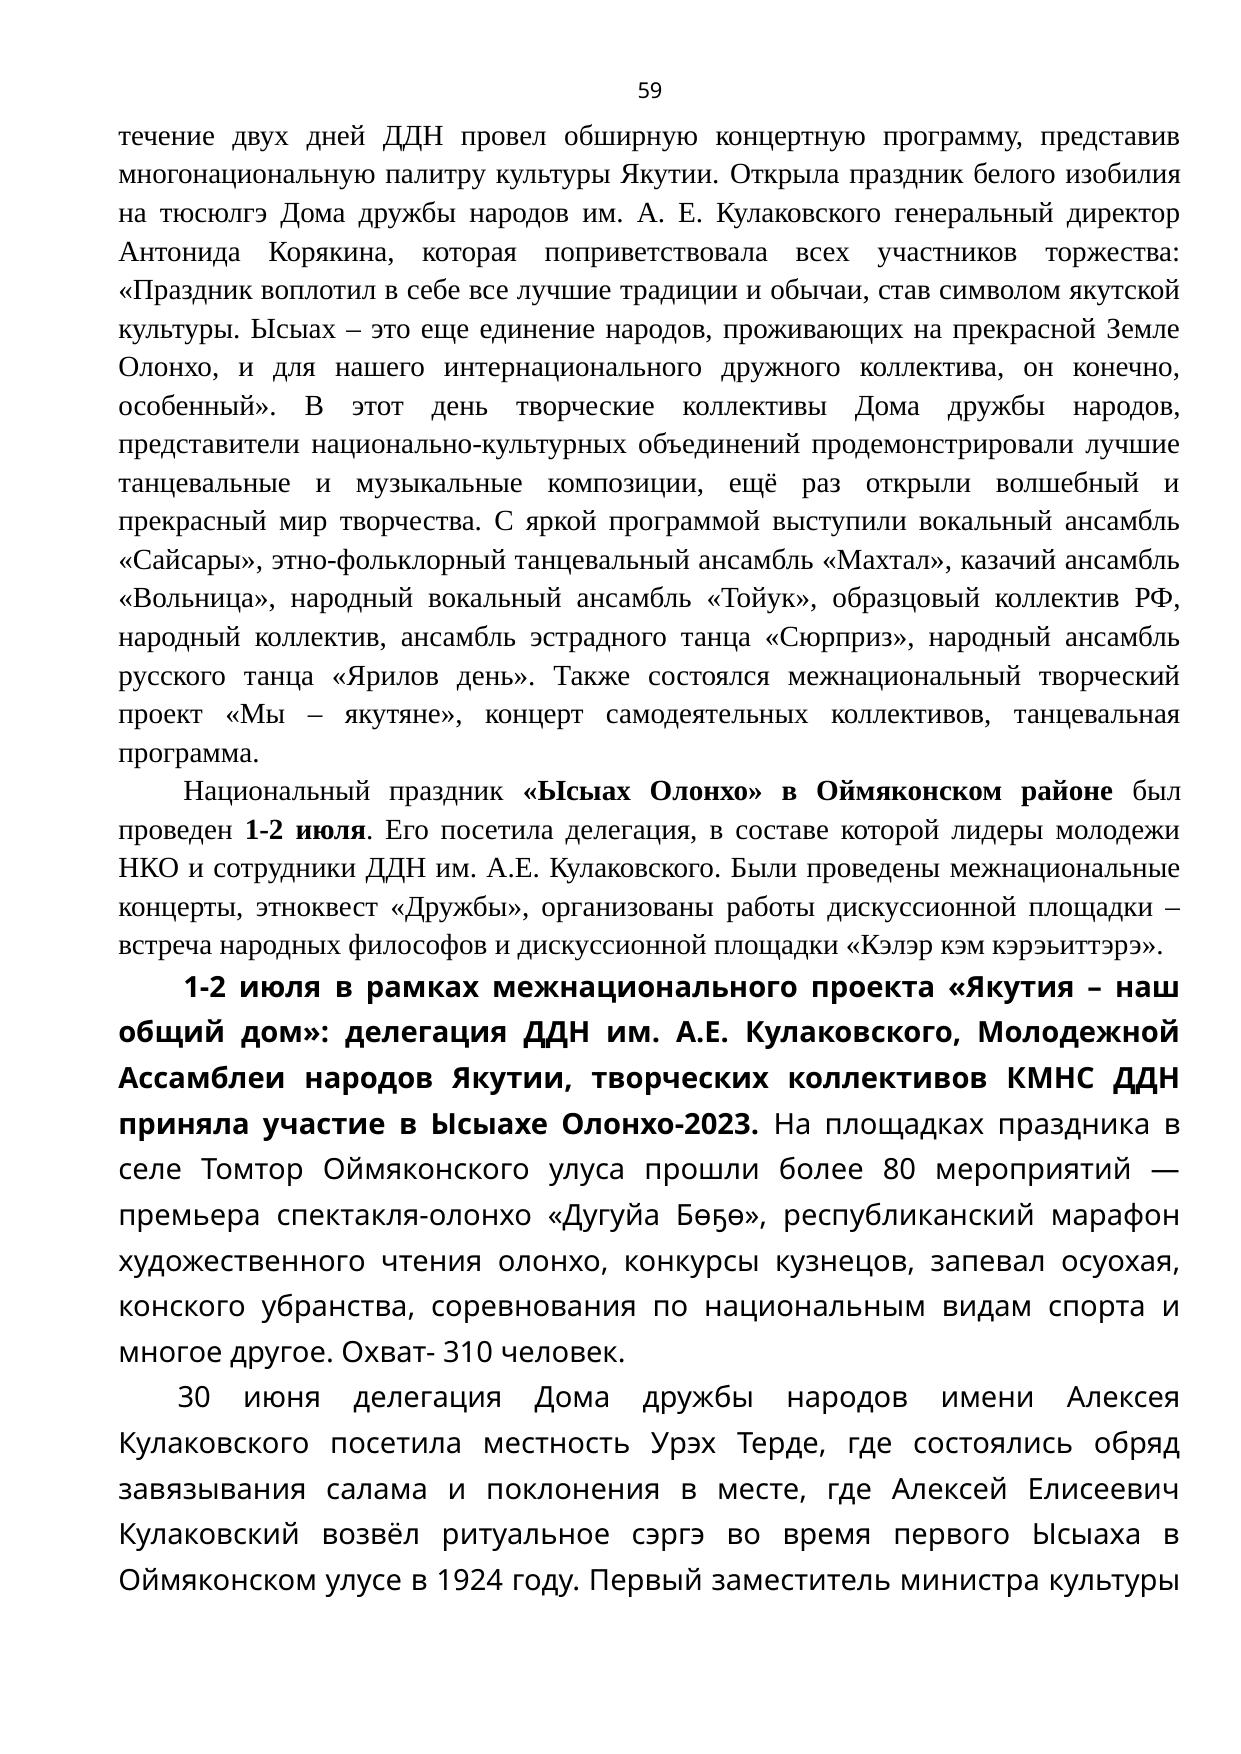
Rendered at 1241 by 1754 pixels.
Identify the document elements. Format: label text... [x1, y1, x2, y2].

text 30 июня делегация Дома дружбы народов имени Алексея Кулаковского посетила местность Урэх Терде, где состоялись обряд завязывания салама и поклонения в месте, где Алексей Елисеевич Кулаковский возвёл ритуальное сэргэ во время первого Ысыаха в Оймяконском улусе в 1924 году. Первый заместитель министра культуры [118, 1377, 1181, 1599]
text течение двух дней ДДН провел обширную концертную программу, представив многонациональную палитру культуры Якутии. Открыла праздник белого изобилия на тюсюлгэ Дома дружбы народов им. А. Е. Кулаковского генеральный директор Антонида Корякина, которая поприветствовала всех участников торжества: «Праздник воплотил в себе все лучшие традиции и обычаи, став символом якутской культуры. Ысыах – это еще единение народов, проживающих на прекрасной Земле Олонхо, и для нашего интернационального дружного коллектива, он конечно, особенный». В этот день творческие коллективы Дома дружбы народов, представители национально-культурных объединений продемонстрировали лучшие танцевальные и музыкальные композиции, ещё раз открыли волшебный и прекрасный мир творчества. С яркой программой выступили вокальный ансамбль «Сайсары», этно-фольклорный танцевальный ансамбль «Махтал», казачий ансамбль «Вольница», народный вокальный ансамбль «Тойук», образцовый коллектив РФ, народный коллектив, ансамбль эстрадного танца «Сюрприз», народный ансамбль русского танца «Ярилов день». Также состоялся межнациональный творческий проект «Мы – якутяне», концерт самодеятельных коллективов, танцевальная программа. [118, 118, 1181, 768]
text Национальный праздник «Ысыах Олонхо» в Оймяконском районе был проведен 1-2 июля. Его посетила делегация, в составе которой лидеры молодежи НКО и сотрудники ДДН им. А.Е. Кулаковского. Были проведены межнациональные концерты, этноквест «Дружбы», организованы работы дискуссионной площадки – встреча народных философов и дискуссионной площадки «Кэлэр кэм кэрэьиттэрэ». [118, 773, 1181, 961]
text 1-2 июля в рамках межнационального проекта «Якутия – наш общий дом»: делегация ДДН им. А.Е. Кулаковского, Молодежной Ассамблеи народов Якутии, творческих коллективов КМНС ДДН приняла участие в Ысыахе Олонхо-2023. На площадках праздника в селе Томтор Оймяконского улуса прошли более 80 мероприятий — премьера спектакля-олонхо «Дугуйа Бөҕө», республиканский марафон художественного чтения олонхо, конкурсы кузнецов, запевал осуохая, конского убранства, соревнования по национальным видам спорта и многое другое. Охват- 310 человек. [118, 966, 1181, 1371]
